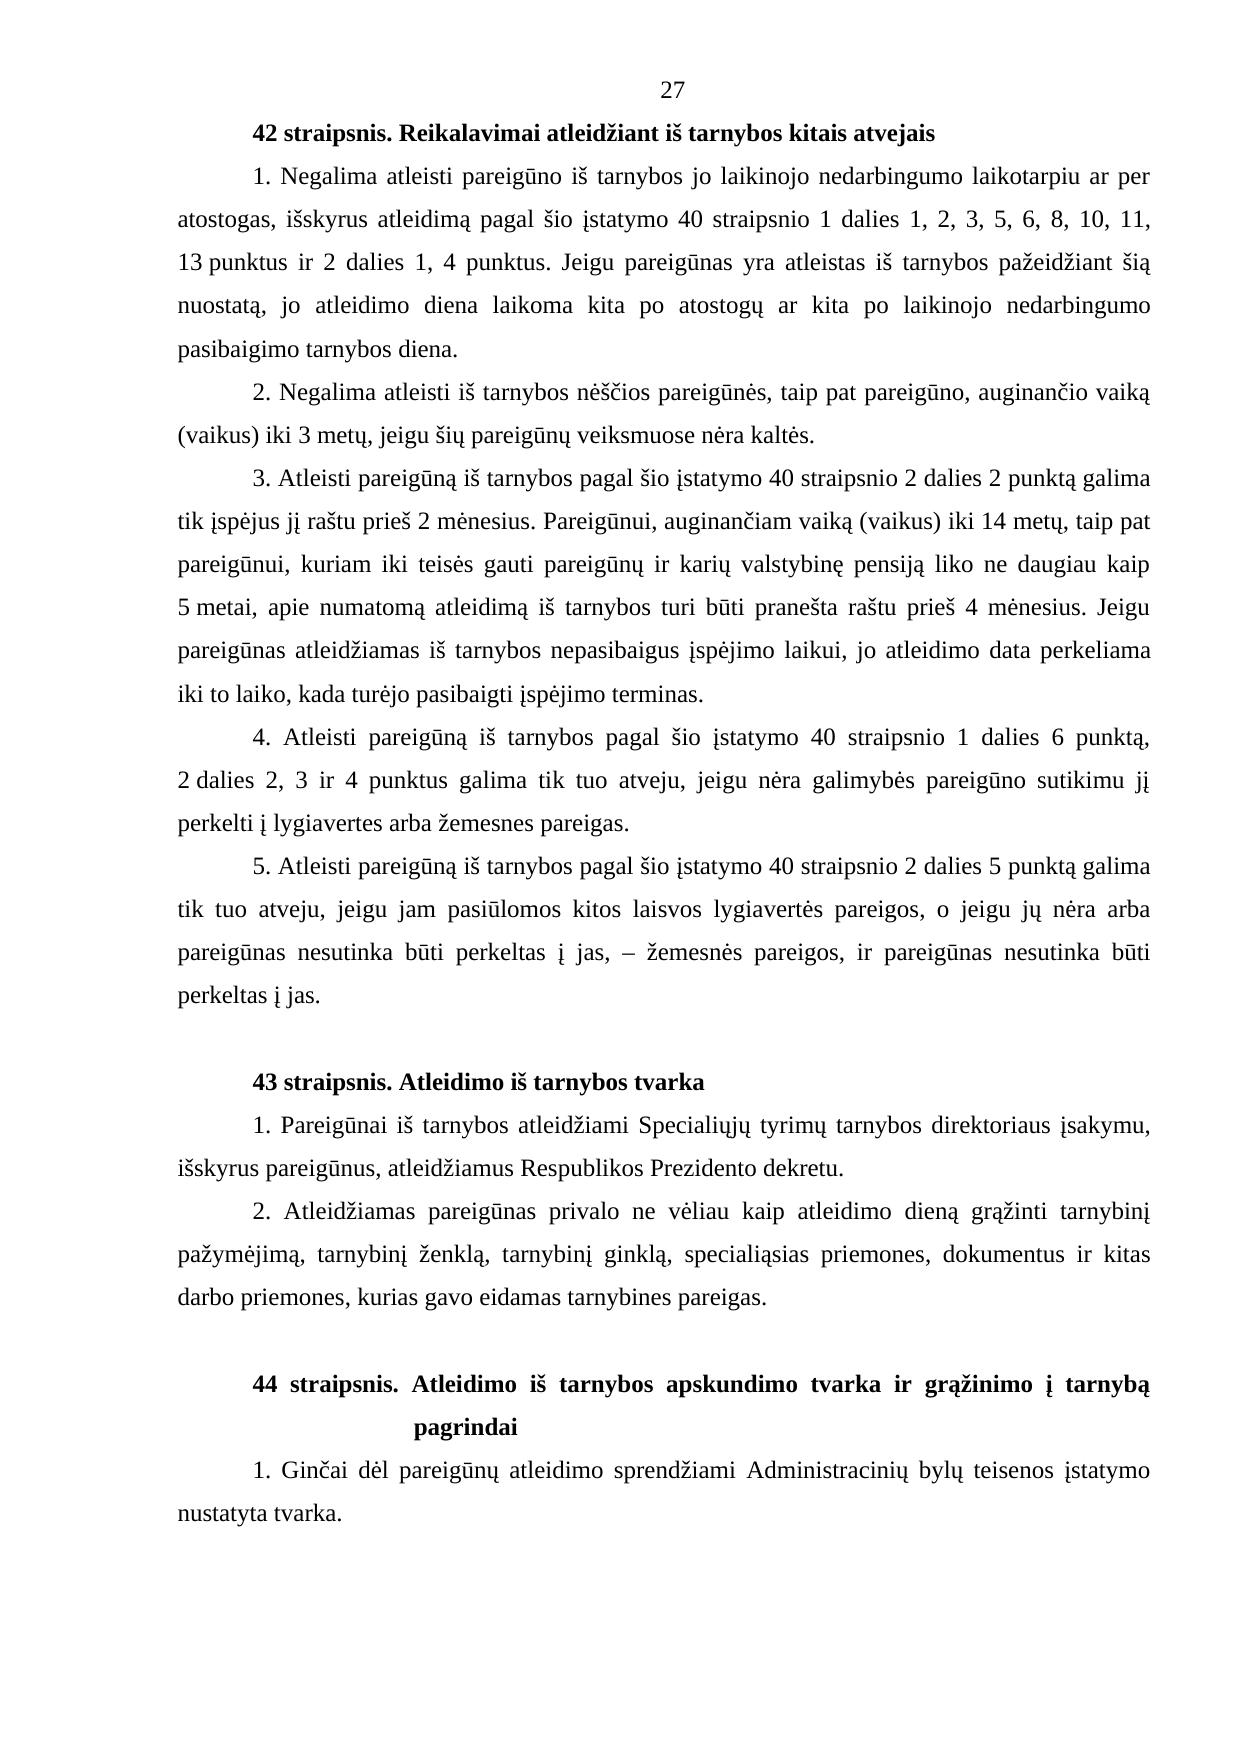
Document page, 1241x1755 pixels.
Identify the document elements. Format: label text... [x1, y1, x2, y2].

text 1. Negalima atleisti pareigūno iš tarnybos jo laikinojo nedarbingumo laikotarpiu ar per atostogas, išskyrus atleidimą pagal šio įstatymo 40 straipsnio 1 dalies 1, 2, 3, 5, 6, 8, 10, 11, 13 punktus ir 2 dalies 1, 4 punktus. Jeigu pareigūnas yra atleistas iš tarnybos pažeidžiant šią nuostatą, jo atleidimo diena laikoma kita po atostogų ar kita po laikinojo nedarbingumo pasibaigimo tarnybos diena. [177, 161, 1152, 362]
text 2. Negalima atleisti iš tarnybos nėščios pareigūnės, taip pat pareigūno, auginančio vaiką (vaikus) iki 3 metų, jeigu šių pareigūnų veiksmuose nėra kaltės. [177, 377, 1152, 449]
text 43 straipsnis. Atleidimo iš tarnybos tvarka [177, 1067, 1152, 1096]
text 4. Atleisti pareigūną iš tarnybos pagal šio įstatymo 40 straipsnio 1 dalies 6 punktą, 2 dalies 2, 3 ir 4 punktus galima tik tuo atveju, jeigu nėra galimybės pareigūno sutikimu jį perkelti į lygiavertes arba žemesnes pareigas. [177, 722, 1152, 837]
text 3. Atleisti pareigūną iš tarnybos pagal šio įstatymo 40 straipsnio 2 dalies 2 punktą galima tik įspėjus jį raštu prieš 2 mėnesius. Pareigūnui, auginančiam vaiką (vaikus) iki 14 metų, taip pat pareigūnui, kuriam iki teisės gauti pareigūnų ir karių valstybinę pensiją liko ne daugiau kaip 5 metai, apie numatomą atleidimą iš tarnybos turi būti pranešta raštu prieš 4 mėnesius. Jeigu pareigūnas atleidžiamas iš tarnybos nepasibaigus įspėjimo laikui, jo atleidimo data perkeliama iki to laiko, kada turėjo pasibaigti įspėjimo terminas. [177, 463, 1152, 707]
text 1. Ginčai dėl pareigūnų atleidimo sprendžiami Administracinių bylų teisenos įstatymo nustatyta tvarka. [177, 1455, 1152, 1527]
text 2. Atleidžiamas pareigūnas privalo ne vėliau kaip atleidimo dieną grąžinti tarnybinį pažymėjimą, tarnybinį ženklą, tarnybinį ginklą, specialiąsias priemones, dokumentus ir kitas darbo priemones, kurias gavo eidamas tarnybines pareigas. [177, 1196, 1152, 1311]
text 5. Atleisti pareigūną iš tarnybos pagal šio įstatymo 40 straipsnio 2 dalies 5 punktą galima tik tuo atveju, jeigu jam pasiūlomos kitos laisvos lygiavertės pareigos, o jeigu jų nėra arba pareigūnas nesutinka būti perkeltas į jas, – žemesnės pareigos, ir pareigūnas nesutinka būti perkeltas į jas. [177, 851, 1152, 1009]
text 1. Pareigūnai iš tarnybos atleidžiami Specialiųjų tyrimų tarnybos direktoriaus įsakymu, išskyrus pareigūnus, atleidžiamus Respublikos Prezidento dekretu. [177, 1110, 1152, 1182]
text 44 straipsnis. Atleidimo iš tarnybos apskundimo tvarka ir grąžinimo į tarnybą pagrindai [252, 1369, 1152, 1441]
text 42 straipsnis. Reikalavimai atleidžiant iš tarnybos kitais atvejais [177, 118, 1152, 147]
